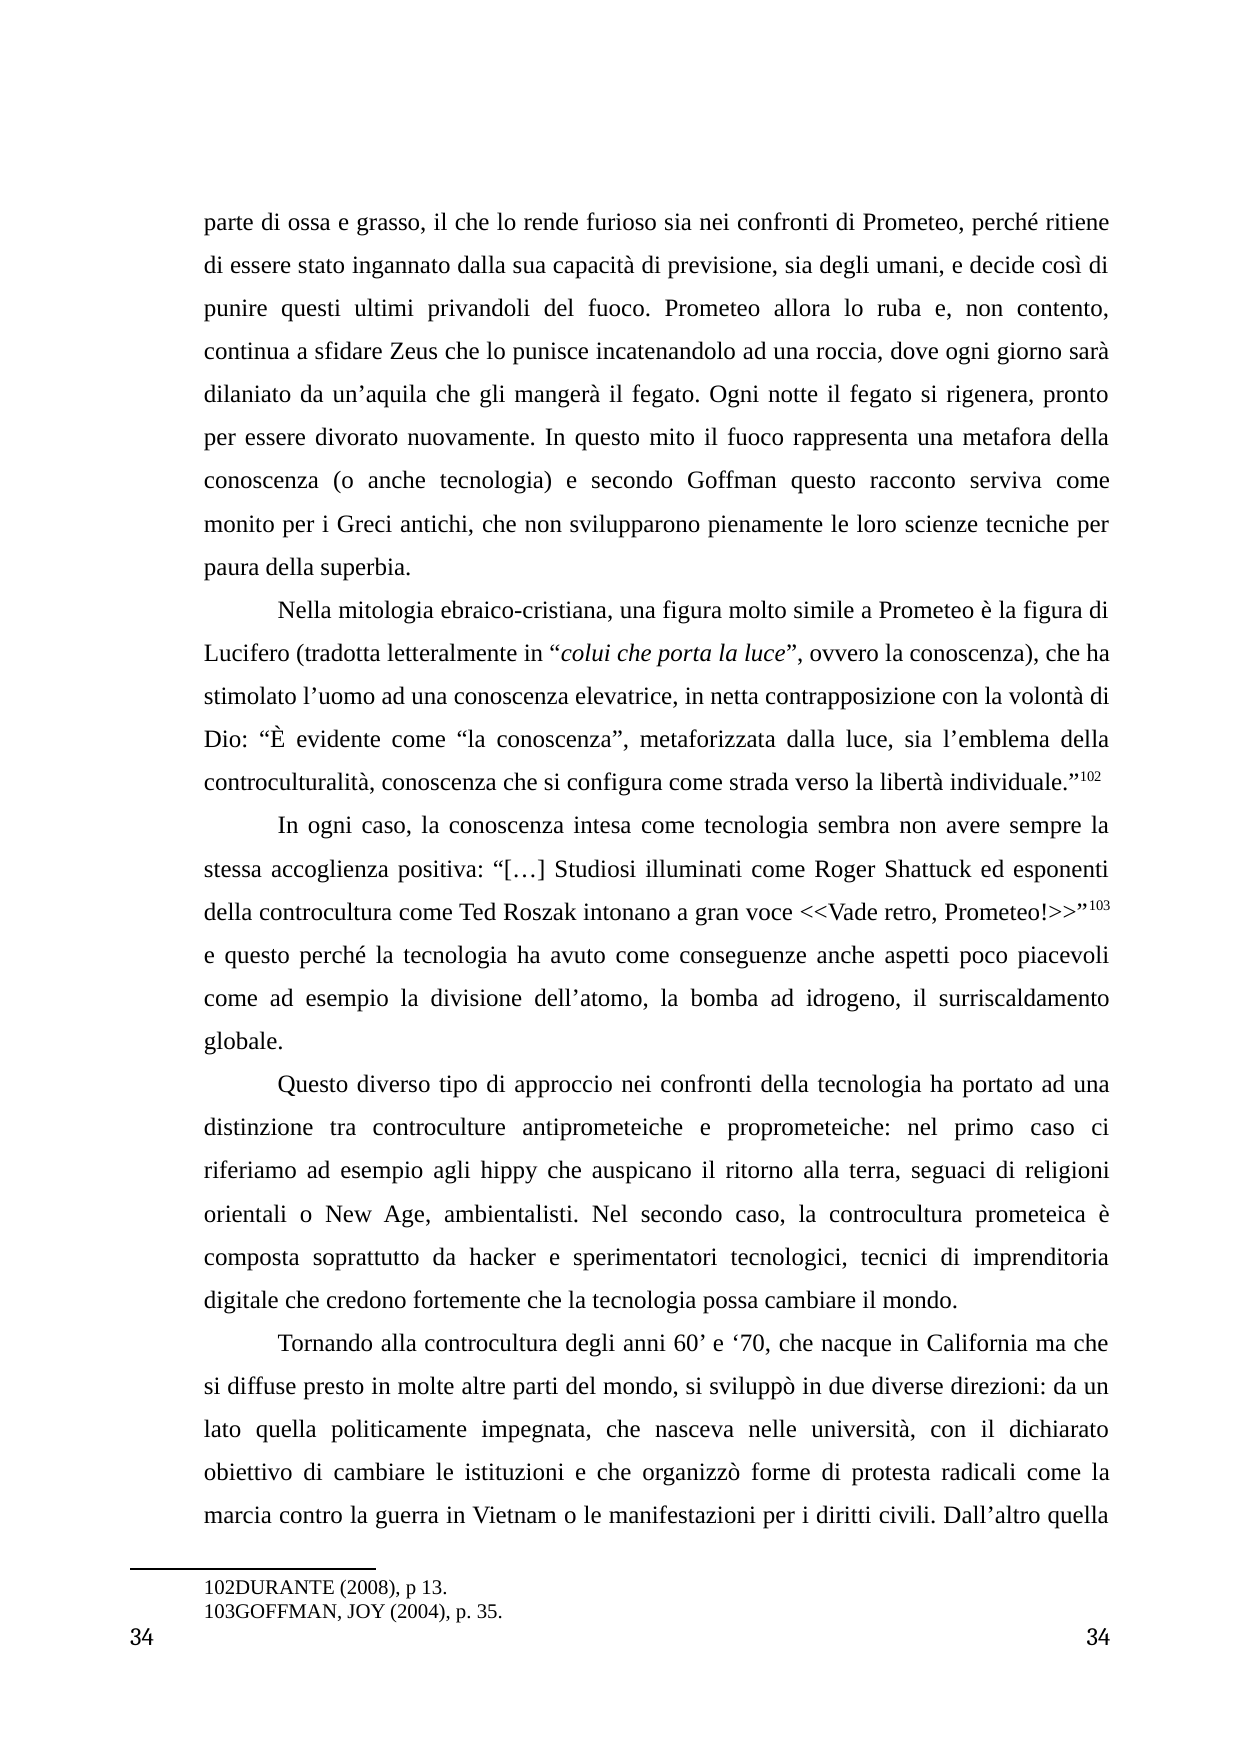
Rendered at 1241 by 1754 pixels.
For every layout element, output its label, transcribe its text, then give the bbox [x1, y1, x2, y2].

text Tornando alla controcultura degli anni 60’ e ‘70, che nacque in California ma che si diffuse presto in molte altre parti del mondo, si sviluppò in due diverse direzioni: da un lato quella politicamente impegnata, che nasceva nelle università, con il dichiarato obiettivo di cambiare le istituzioni e che organizzò forme di protesta radicali come la marcia contro la guerra in Vietnam o le manifestazioni per i diritti civili. Dall’altro quella [204, 1328, 1110, 1529]
text Nella mitologia ebraico-cristiana, una figura molto simile a Prometeo è la figura di Lucifero (tradotta letteralmente in “colui che porta la luce”, ovvero la conoscenza), che ha stimolato l’uomo ad una conoscenza elevatrice, in netta contrapposizione con la volontà di Dio: “È evidente come “la conoscenza”, metaforizzata dalla luce, sia l’emblema della controculturalità, conoscenza che si configura come strada verso la libertà individuale.” [204, 595, 1110, 796]
text parte di ossa e grasso, il che lo rende furioso sia nei confronti di Prometeo, perché ritiene di essere stato ingannato dalla sua capacità di previsione, sia degli umani, e decide così di punire questi ultimi privandoli del fuoco. Prometeo allora lo ruba e, non contento, continua a sfidare Zeus che lo punisce incatenandolo ad una roccia, dove ogni giorno sarà dilaniato da un’aquila che gli mangerà il fegato. Ogni notte il fegato si rigenera, pronto per essere divorato nuovamente. In questo mito il fuoco rappresenta una metafora della conoscenza (o anche tecnologia) e secondo Goffman questo racconto serviva come monito per i Greci antichi, che non svilupparono pienamente le loro scienze tecniche per paura della superbia. [204, 207, 1110, 581]
text DURANTE (2008), p 13. [204, 1574, 1110, 1599]
text GOFFMAN, JOY (2004), p. 35. [204, 1599, 1110, 1623]
text Questo diverso tipo di approccio nei confronti della tecnologia ha portato ad una distinzione tra controculture antiprometeiche e proprometeiche: nel primo caso ci riferiamo ad esempio agli hippy che auspicano il ritorno alla terra, seguaci di religioni orientali o New Age, ambientalisti. Nel secondo caso, la controcultura prometeica è composta soprattutto da hacker e sperimentatori tecnologici, tecnici di imprenditoria digitale che credono fortemente che la tecnologia possa cambiare il mondo. [204, 1069, 1110, 1314]
text In ogni caso, la conoscenza intesa come tecnologia sembra non avere sempre la stessa accoglienza positiva: “[…] Studiosi illuminati come Roger Shattuck ed esponenti della controcultura come Ted Roszak intonano a gran voce <<Vade retro, Prometeo!>>” e questo perché la tecnologia ha avuto come conseguenze anche aspetti poco piacevoli come ad esempio la divisione dell’atomo, la bomba ad idrogeno, il surriscaldamento globale. [204, 811, 1110, 1055]
